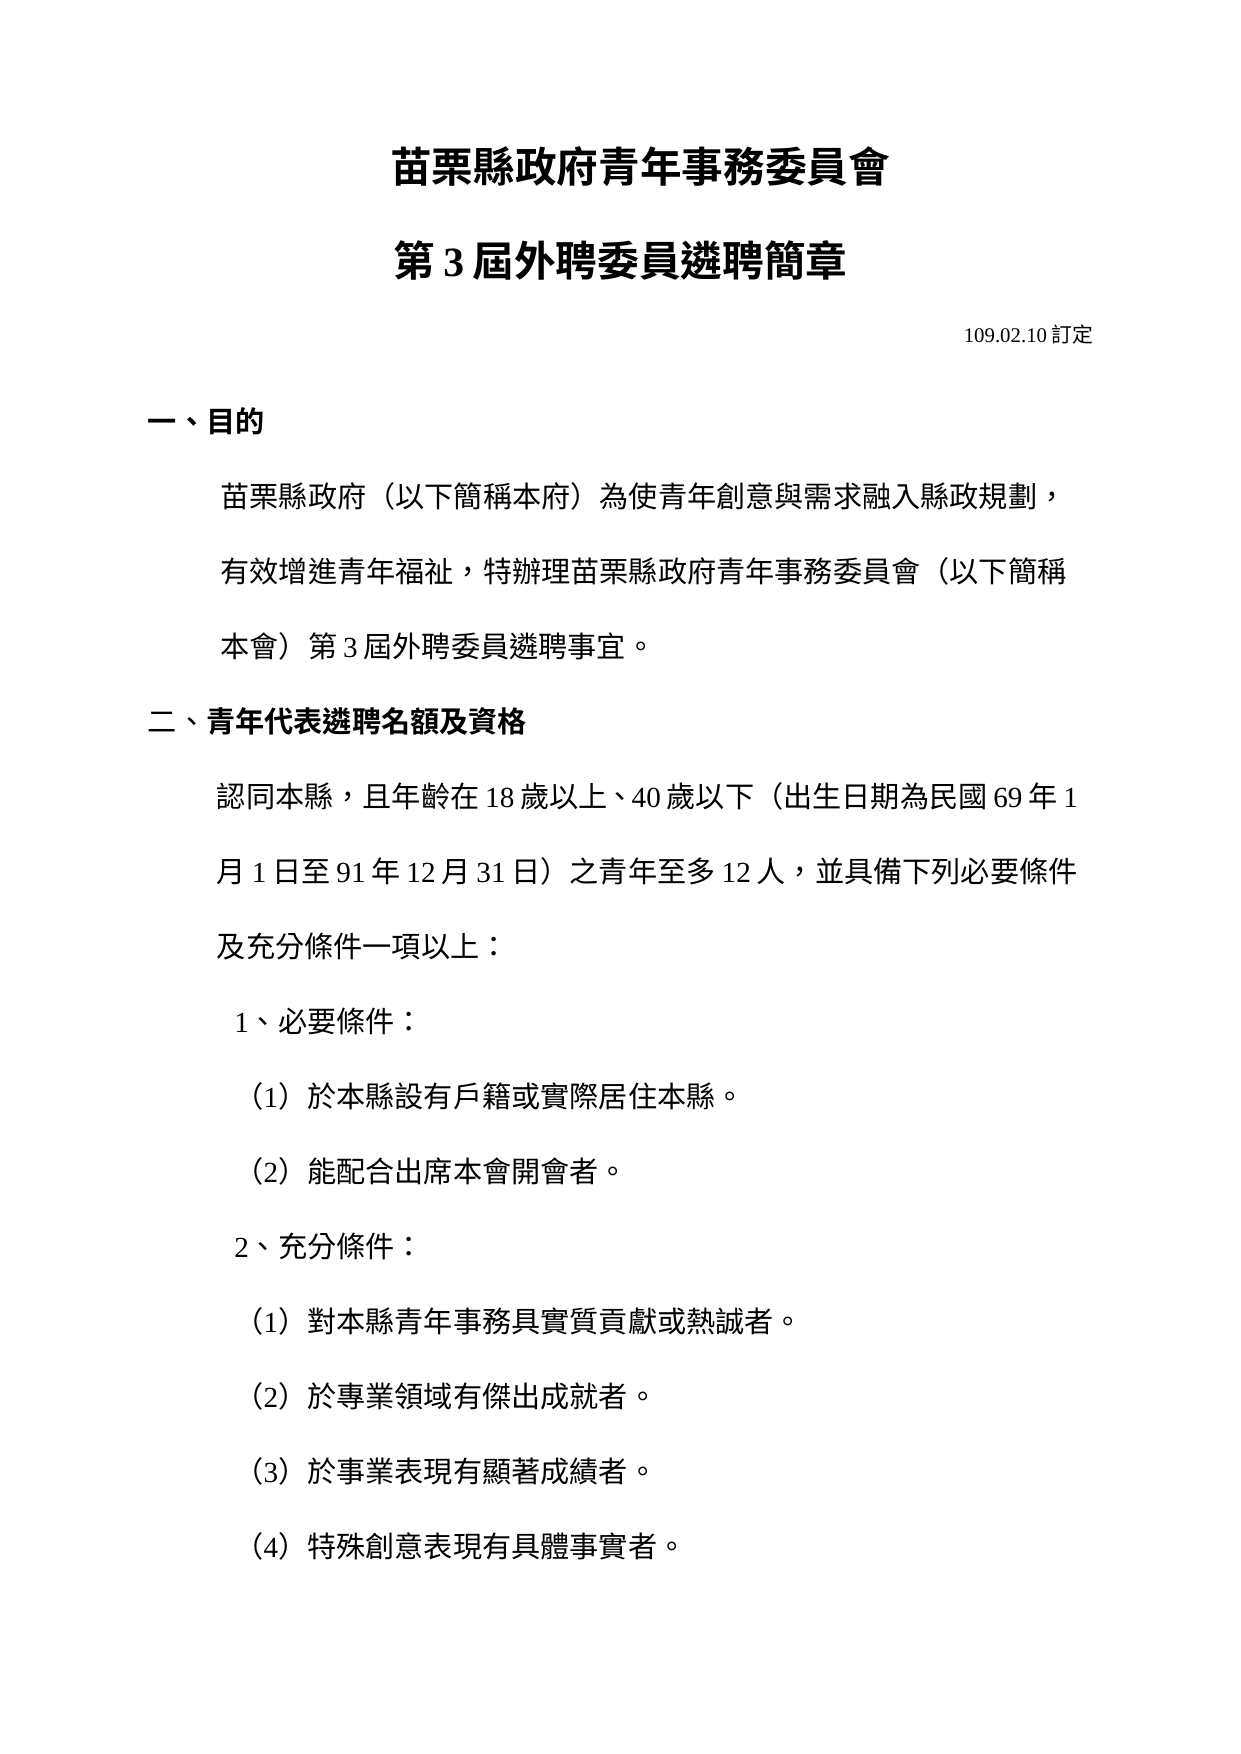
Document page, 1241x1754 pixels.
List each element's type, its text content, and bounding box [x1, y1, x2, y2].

text 苗栗縣政府（以下簡稱本府）為使青年創意與需求融入縣政規劃，有效增進青年福祉，特辦理苗栗縣政府青年事務委員會（以下簡稱本會）第3屆外聘委員遴聘事宜。 [220, 457, 1092, 682]
text 苗栗縣政府青年事務委員會 [177, 127, 1092, 202]
text （3）於事業表現有顯著成績者。 [234, 1432, 1078, 1507]
text 2、充分條件： [234, 1207, 1078, 1282]
text 1、必要條件： [234, 982, 1078, 1057]
text （2）能配合出席本會開會者。 [234, 1132, 1078, 1207]
text 第3屆外聘委員遴聘簡章 [148, 221, 1092, 296]
text （1）對本縣青年事務具實質貢獻或熱誠者。 [234, 1282, 1078, 1357]
text （4）特殊創意表現有具體事實者。 [234, 1507, 1078, 1582]
text （1）於本縣設有戶籍或實際居住本縣。 [234, 1057, 1078, 1132]
text （2）於專業領域有傑出成就者。 [234, 1357, 1078, 1432]
text 二、青年代表遴聘名額及資格 [148, 682, 1092, 757]
text 109.02.10訂定 [148, 314, 1092, 352]
text 認同本縣，且年齡在18歲以上、40歲以下（出生日期為民國69年1月1日至91年12月31日）之青年至多12人，並具備下列必要條件及充分條件一項以上： [217, 757, 1078, 982]
list 一、目的 [148, 382, 1092, 457]
